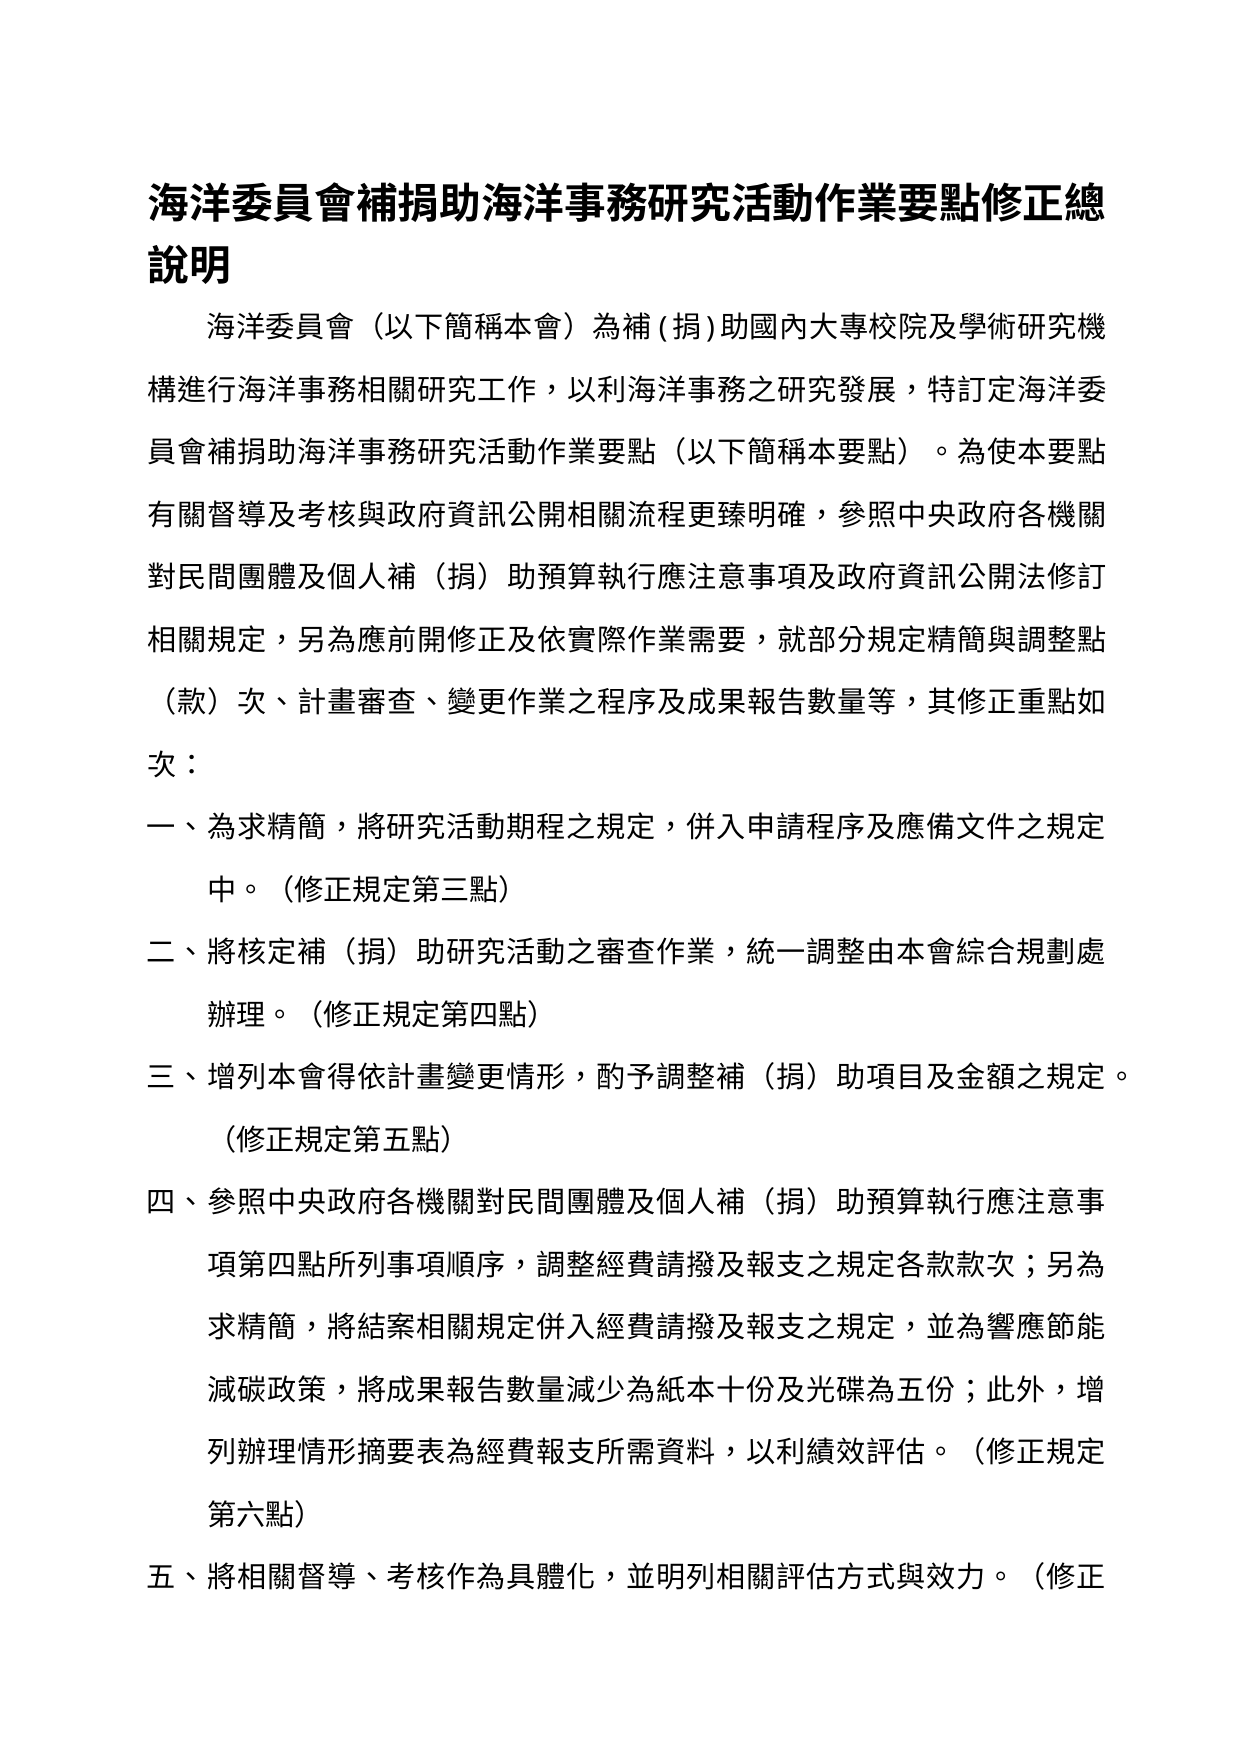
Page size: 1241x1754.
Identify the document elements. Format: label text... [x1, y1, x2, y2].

text 海洋委員會補捐助海洋事務研究活動作業要點修正總說明 [148, 158, 1107, 283]
list 為求精簡，將研究活動期程之規定，併入申請程序及應備文件之規定中。（修正規定第三點） [147, 783, 1107, 908]
list 增列本會得依計畫變更情形，酌予調整補（捐）助項目及金額之規定。（修正規定第五點） [147, 1033, 1107, 1158]
list 將相關督導、考核作為具體化，並明列相關評估方式與效力。（修正 [147, 1533, 1107, 1596]
list 將核定補（捐）助研究活動之審查作業，統一調整由本會綜合規劃處辦理。（修正規定第四點） [147, 908, 1107, 1033]
text 海洋委員會（以下簡稱本會）為補(捐)助國內大專校院及學術研究機構進行海洋事務相關研究工作，以利海洋事務之研究發展，特訂定海洋委員會補捐助海洋事務研究活動作業要點（以下簡稱本要點）。為使本要點有關督導及考核與政府資訊公開相關流程更臻明確，參照中央政府各機關對民間團體及個人補（捐）助預算執行應注意事項及政府資訊公開法修訂相關規定，另為應前開修正及依實際作業需要，就部分規定精簡與調整點（款）次、計畫審查、變更作業之程序及成果報告數量等，其修正重點如次： [148, 283, 1107, 783]
list 參照中央政府各機關對民間團體及個人補（捐）助預算執行應注意事項第四點所列事項順序，調整經費請撥及報支之規定各款款次；另為求精簡，將結案相關規定併入經費請撥及報支之規定，並為響應節能減碳政策，將成果報告數量減少為紙本十份及光碟為五份；此外，增列辦理情形摘要表為經費報支所需資料，以利績效評估。（修正規定第六點） [147, 1158, 1107, 1533]
